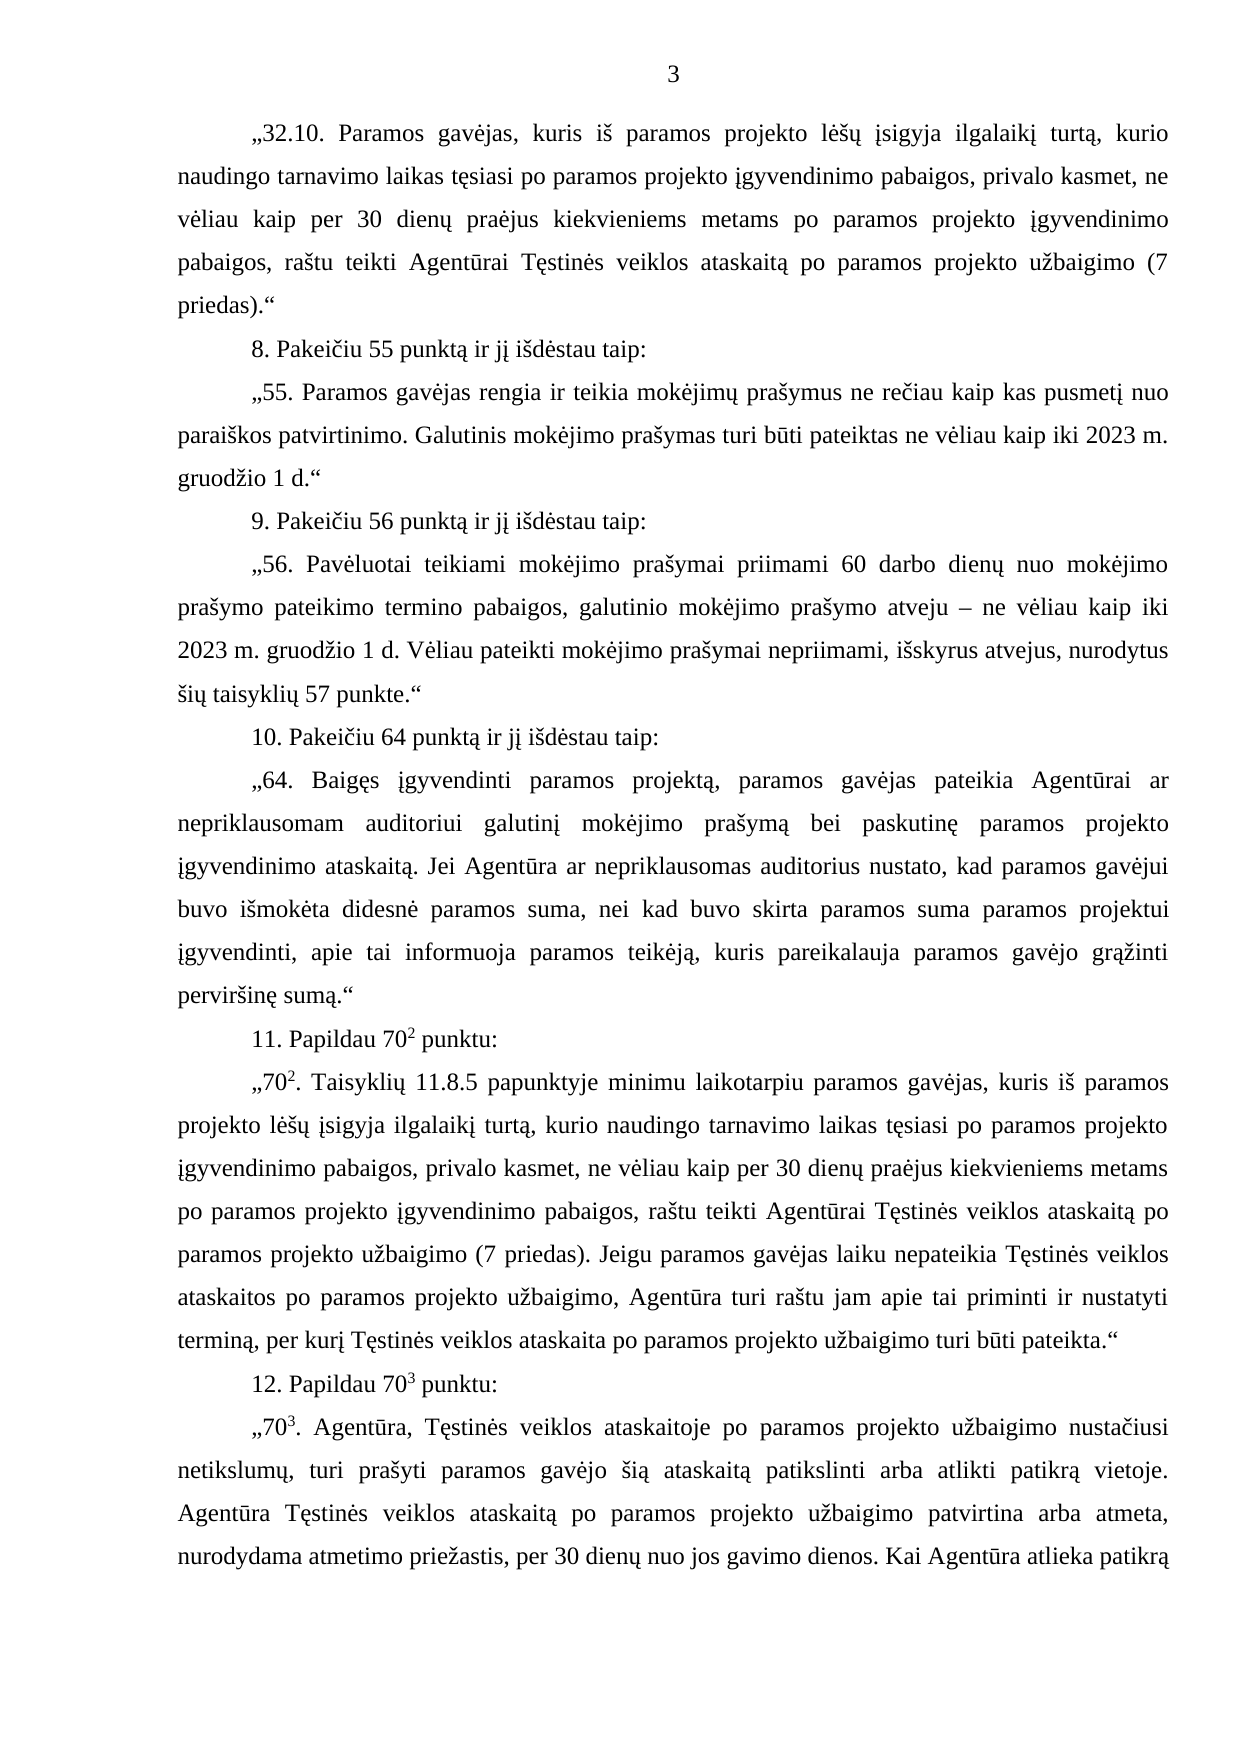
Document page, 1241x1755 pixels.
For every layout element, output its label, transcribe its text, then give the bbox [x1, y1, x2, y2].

text 9. Pakeičiu 56 punktą ir jį išdėstau taip: [177, 506, 1169, 535]
text 10. Pakeičiu 64 punktą ir jį išdėstau taip: [177, 722, 1169, 751]
text „56. Pavėluotai teikiami mokėjimo prašymai priimami 60 darbo dienų nuo mokėjimo prašymo pateikimo termino pabaigos, galutinio mokėjimo prašymo atveju – ne vėliau kaip iki 2023 m. gruodžio 1 d. Vėliau pateikti mokėjimo prašymai nepriimami, išskyrus atvejus, nurodytus šių taisyklių 57 punkte.“ [177, 549, 1169, 707]
text 11. Papildau 702 punktu: [177, 1024, 1169, 1052]
text „703. Agentūra, Tęstinės veiklos ataskaitoje po paramos projekto užbaigimo nustačiusi netikslumų, turi prašyti paramos gavėjo šią ataskaitą patikslinti arba atlikti patikrą vietoje. Agentūra Tęstinės veiklos ataskaitą po paramos projekto užbaigimo patvirtina arba atmeta, nurodydama atmetimo priežastis, per 30 dienų nuo jos gavimo dienos. Kai Agentūra atlieka patikrą [177, 1412, 1169, 1570]
text „64. Baigęs įgyvendinti paramos projektą, paramos gavėjas pateikia Agentūrai ar nepriklausomam auditoriui galutinį mokėjimo prašymą bei paskutinę paramos projekto įgyvendinimo ataskaitą. Jei Agentūra ar nepriklausomas auditorius nustato, kad paramos gavėjui buvo išmokėta didesnė paramos suma, nei kad buvo skirta paramos suma paramos projektui įgyvendinti, apie tai informuoja paramos teikėją, kuris pareikalauja paramos gavėjo grąžinti perviršinę sumą.“ [177, 765, 1169, 1009]
text 12. Papildau 703 punktu: [177, 1369, 1169, 1397]
text „702. Taisyklių 11.8.5 papunktyje minimu laikotarpiu paramos gavėjas, kuris iš paramos projekto lėšų įsigyja ilgalaikį turtą, kurio naudingo tarnavimo laikas tęsiasi po paramos projekto įgyvendinimo pabaigos, privalo kasmet, ne vėliau kaip per 30 dienų praėjus kiekvieniems metams po paramos projekto įgyvendinimo pabaigos, raštu teikti Agentūrai Tęstinės veiklos ataskaitą po paramos projekto užbaigimo (7 priedas). Jeigu paramos gavėjas laiku nepateikia Tęstinės veiklos ataskaitos po paramos projekto užbaigimo, Agentūra turi raštu jam apie tai priminti ir nustatyti terminą, per kurį Tęstinės veiklos ataskaita po paramos projekto užbaigimo turi būti pateikta.“ [177, 1067, 1169, 1354]
text „55. Paramos gavėjas rengia ir teikia mokėjimų prašymus ne rečiau kaip kas pusmetį nuo paraiškos patvirtinimo. Galutinis mokėjimo prašymas turi būti pateiktas ne vėliau kaip iki 2023 m. gruodžio 1 d.“ [177, 377, 1169, 492]
text „32.10. Paramos gavėjas, kuris iš paramos projekto lėšų įsigyja ilgalaikį turtą, kurio naudingo tarnavimo laikas tęsiasi po paramos projekto įgyvendinimo pabaigos, privalo kasmet, ne vėliau kaip per 30 dienų praėjus kiekvieniems metams po paramos projekto įgyvendinimo pabaigos, raštu teikti Agentūrai Tęstinės veiklos ataskaitą po paramos projekto užbaigimo (7 priedas).“ [177, 118, 1169, 319]
text 8. Pakeičiu 55 punktą ir jį išdėstau taip: [177, 334, 1169, 362]
